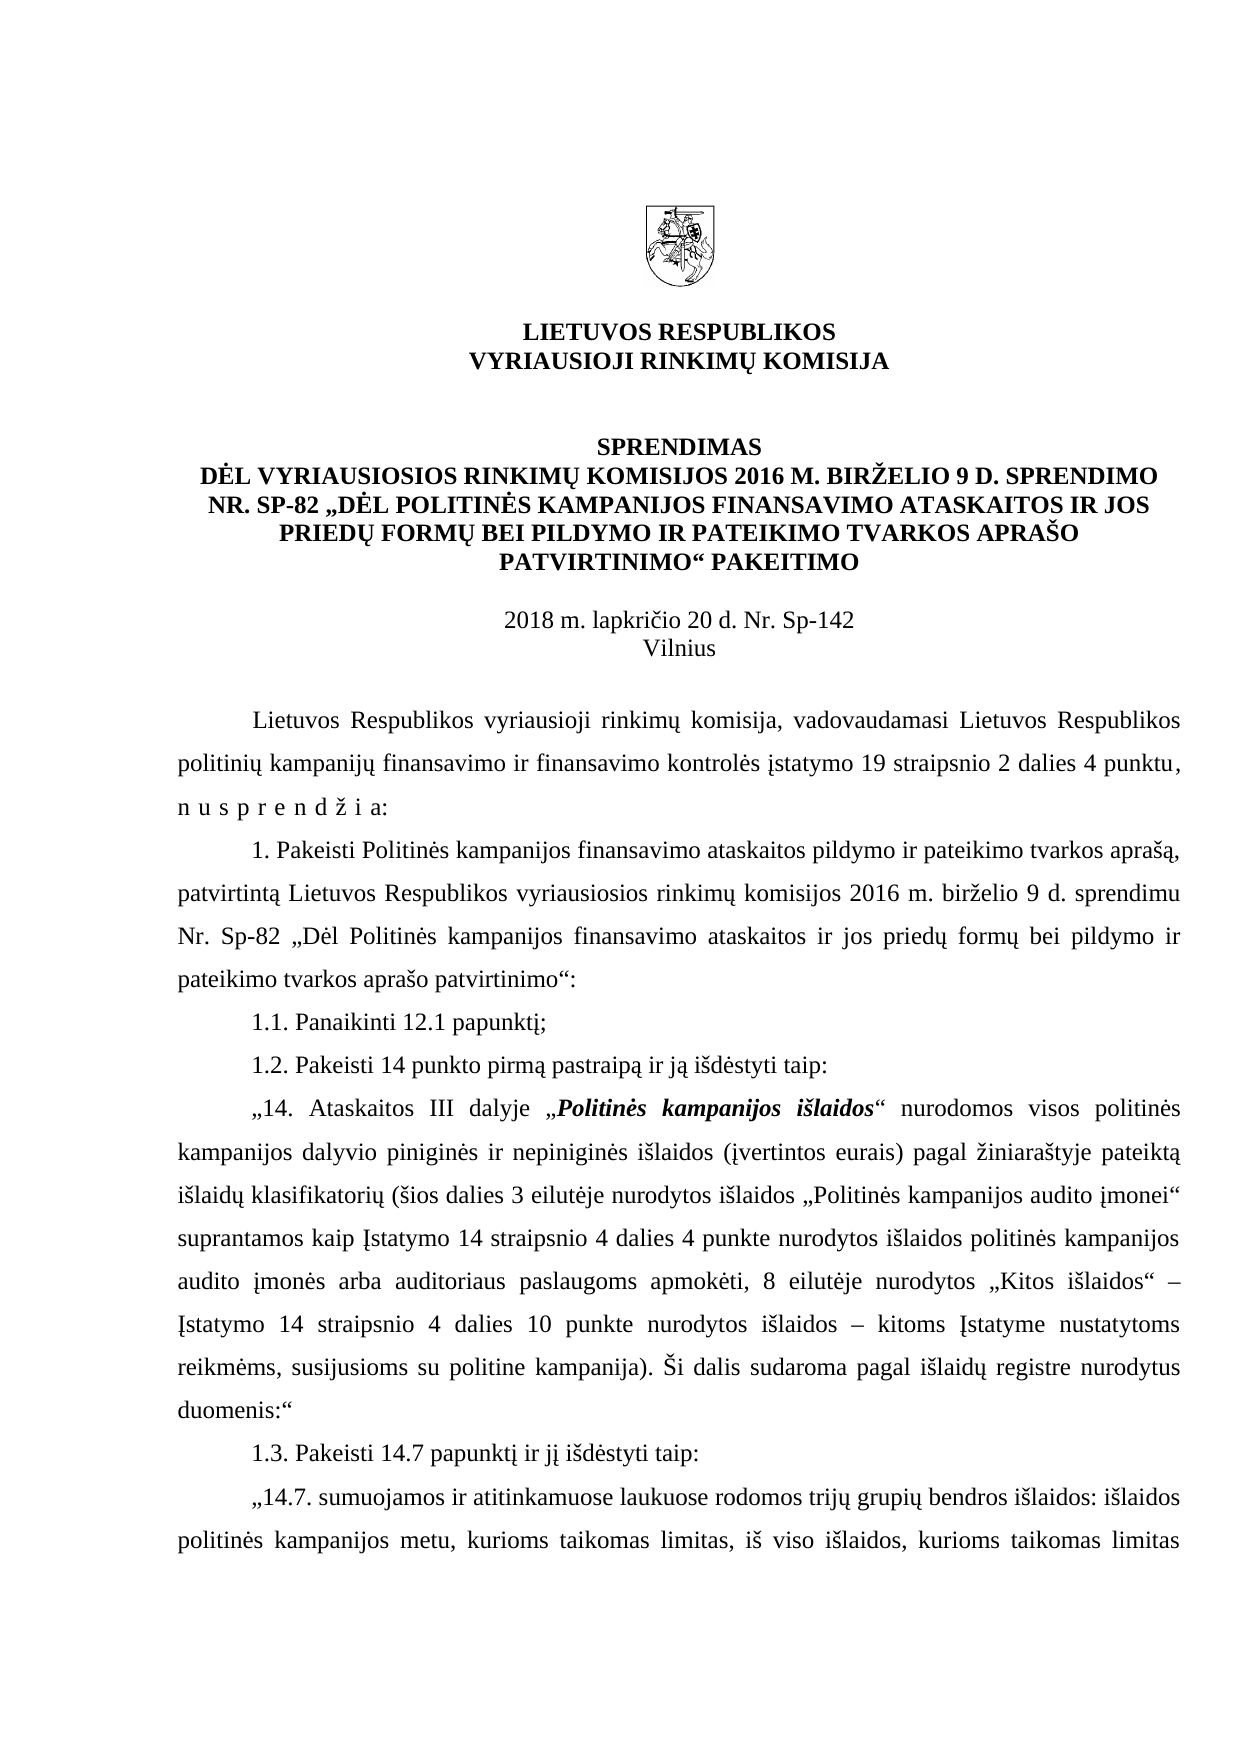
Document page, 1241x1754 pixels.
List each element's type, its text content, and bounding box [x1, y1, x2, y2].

text SPRENDIMAS [177, 432, 1181, 461]
text 1.3. Pakeisti 14.7 papunktį ir jį išdėstyti taip: [177, 1438, 1181, 1467]
text 2018 m. lapkričio 20 d. Nr. Sp-142 [177, 605, 1181, 633]
text „14. Ataskaitos III dalyje „Politinės kampanijos išlaidos“ nurodomos visos politinės kampanijos dalyvio piniginės ir nepiniginės išlaidos (įvertintos eurais) pagal žiniaraštyje pateiktą išlaidų klasifikatorių (šios dalies 3 eilutėje nurodytos išlaidos „Politinės kampanijos audito įmonei“ suprantamos kaip Įstatymo 14 straipsnio 4 dalies 4 punkte nurodytos išlaidos politinės kampanijos audito įmonės arba auditoriaus paslaugoms apmokėti, 8 eilutėje nurodytos „Kitos išlaidos“ – Įstatymo 14 straipsnio 4 dalies 10 punkte nurodytos išlaidos – kitoms Įstatyme nustatytoms reikmėms, susijusioms su politine kampanija). Ši dalis sudaroma pagal išlaidų registre nurodytus duomenis:“ [177, 1093, 1181, 1424]
text 1.1. Panaikinti 12.1 papunktį; [177, 1007, 1181, 1036]
text LIETUVOS RESPUBLIKOS [177, 317, 1181, 346]
text Lietuvos Respublikos vyriausioji rinkimų komisija, vadovaudamasi Lietuvos Respublikos politinių kampanijų finansavimo ir finansavimo kontrolės įstatymo 19 straipsnio 2 dalies 4 punktu, nusprendžia: [177, 705, 1181, 820]
text 1. Pakeisti Politinės kampanijos finansavimo ataskaitos pildymo ir pateikimo tvarkos aprašą, patvirtintą Lietuvos Respublikos vyriausiosios rinkimų komisijos 2016 m. birželio 9 d. sprendimu Nr. Sp-82 „Dėl Politinės kampanijos finansavimo ataskaitos ir jos priedų formų bei pildymo ir pateikimo tvarkos aprašo patvirtinimo“: [177, 835, 1181, 993]
text „14.7. sumuojamos ir atitinkamuose laukuose rodomos trijų grupių bendros išlaidos: išlaidos politinės kampanijos metu, kurioms taikomas limitas, iš viso išlaidos, kurioms taikomas limitas [177, 1482, 1181, 1553]
text VYRIAUSIOJI RINKIMŲ KOMISIJA [177, 346, 1181, 375]
text DĖL VYRIAUSIOSIOS RINKIMŲ KOMISIJOS 2016 M. BIRŽELIO 9 D. SPRENDIMO NR. SP-82 „DĖL POLITINĖS KAMPANIJOS FINANSAVIMO ATASKAITOS IR JOS PRIEDŲ FORMŲ BEI PILDYMO IR PATEIKIMO TVARKOS APRAŠO PATVIRTINIMO“ PAKEITIMO [177, 461, 1181, 576]
text 1.2. Pakeisti 14 punkto pirmą pastraipą ir ją išdėstyti taip: [177, 1050, 1181, 1079]
text Vilnius [177, 633, 1181, 662]
